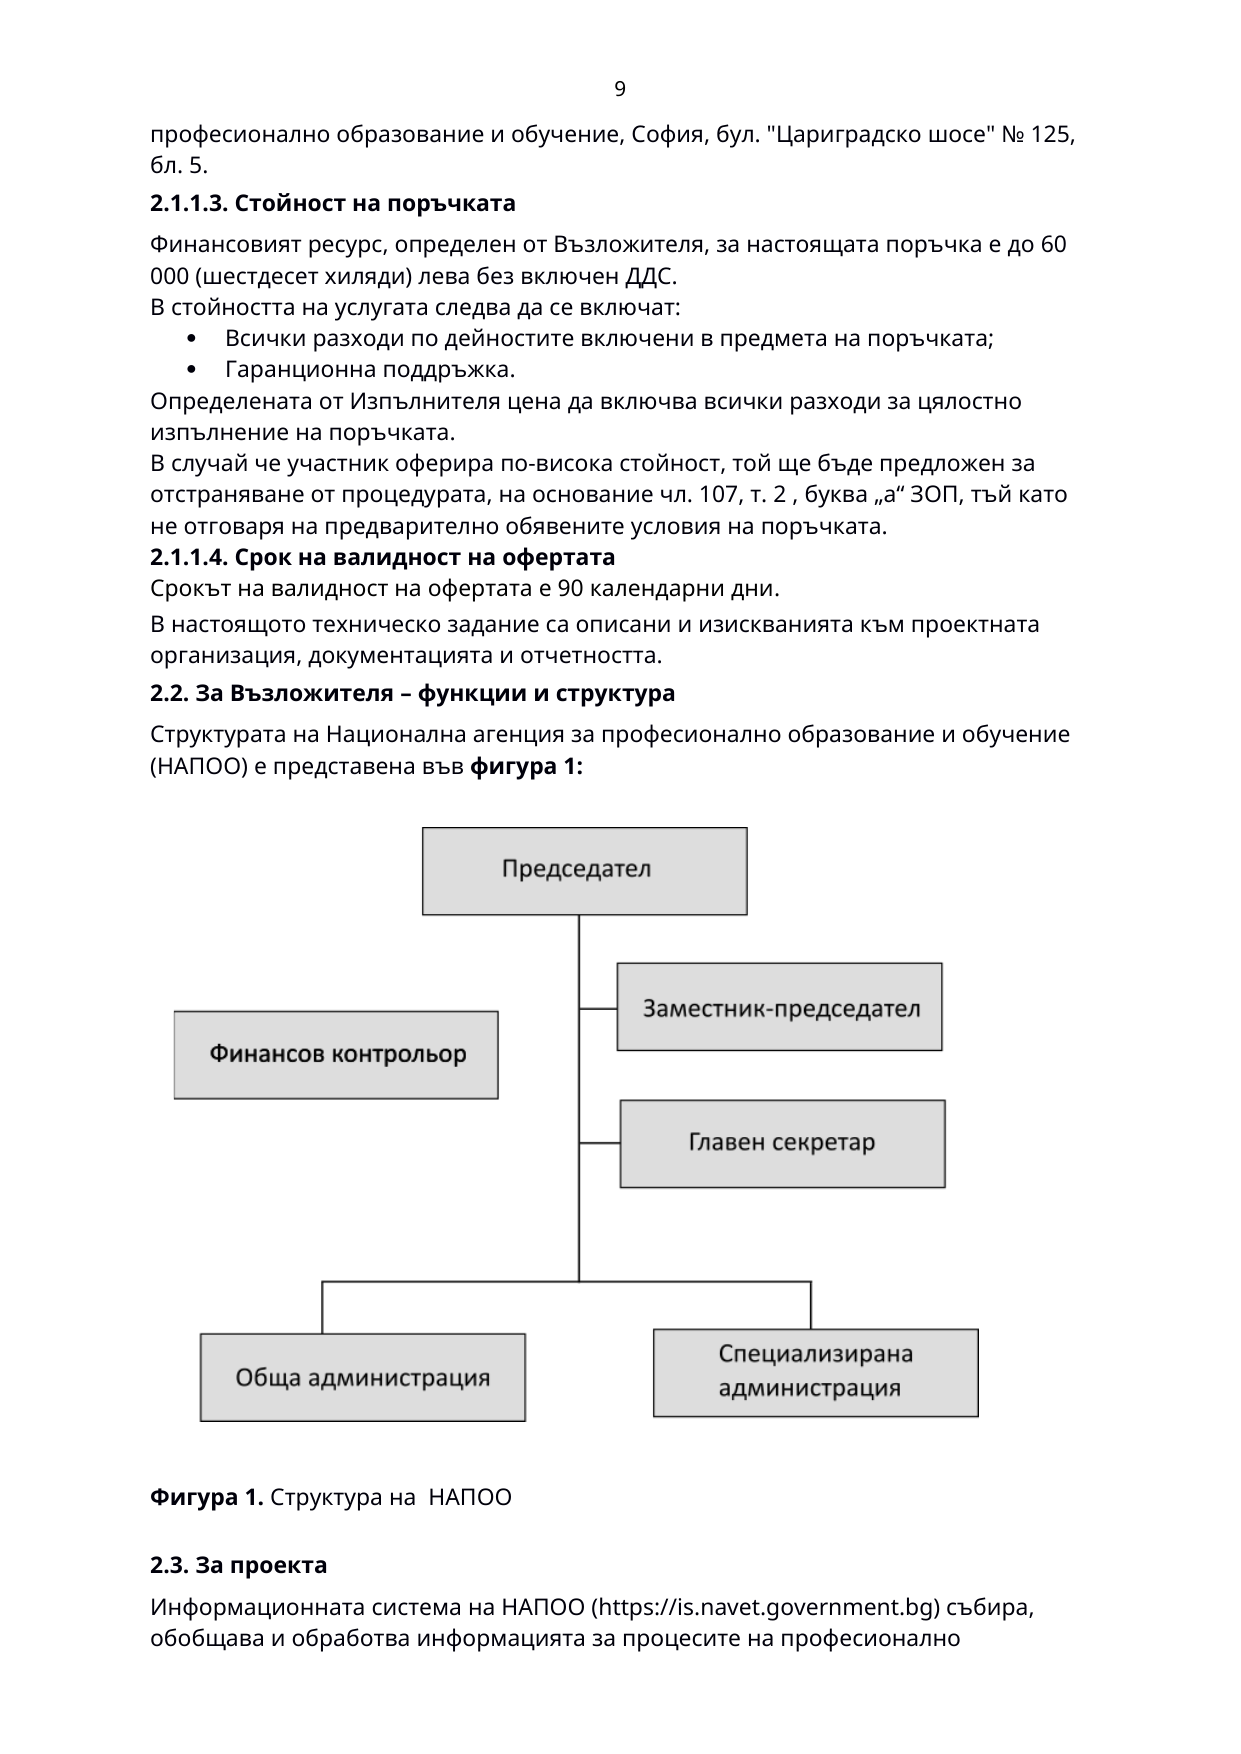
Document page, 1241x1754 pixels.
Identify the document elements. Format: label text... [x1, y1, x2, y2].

text Структурата на Национална агенция за професионално образование и обучение (НАПОО) е представена във фигура 1: [150, 718, 1090, 781]
list Всички разходи по дейностите включени в предмета на поръчката; [187, 322, 1090, 353]
text Фигура 1. Структура на НАПОО [150, 1480, 1090, 1512]
text Финансовият ресурс, определен от Възложителя, за настоящата поръчка е до 60 000 (шестдесет хиляди) лева без включен ДДС. [150, 228, 1090, 291]
subtitle 2.1.1.3. Стойност на поръчката [150, 187, 1090, 218]
text В настоящото техническо задание са описани и изискванията към проектната организация, документацията и отчетността. [150, 608, 1090, 671]
subtitle 2.3. За проекта [150, 1549, 1090, 1580]
text Информационната система на НАПОО (https://is.navet.government.bg) събира, обобщава и обработва информацията за процесите на професионално [150, 1591, 1090, 1653]
list 2.1.1.4. Срок на валидност на офертата [150, 541, 1090, 572]
list Срокът на валидност на офертата е 90 календарни дни. [150, 572, 1090, 603]
text Определената от Изпълнителя цена да включва всички разходи за цялостно изпълнение на поръчката. [150, 385, 1090, 447]
text В стойността на услугата следва да се включат: [150, 291, 1090, 322]
text професионално образование и обучение, София, бул. "Цариградско шосе" № 125, бл. 5. [150, 118, 1090, 181]
list Гаранционна поддръжка. [187, 353, 1090, 385]
text В случай че участник оферира по-висока стойност, той ще бъде предложен за отстраняване от процедурата, на основание чл. 107, т. 2 , буква „а“ ЗОП, тъй като не отговаря на предварително обявените условия на поръчката. [150, 447, 1090, 541]
subtitle 2.2. За Възложителя – функции и структура [150, 677, 1090, 708]
